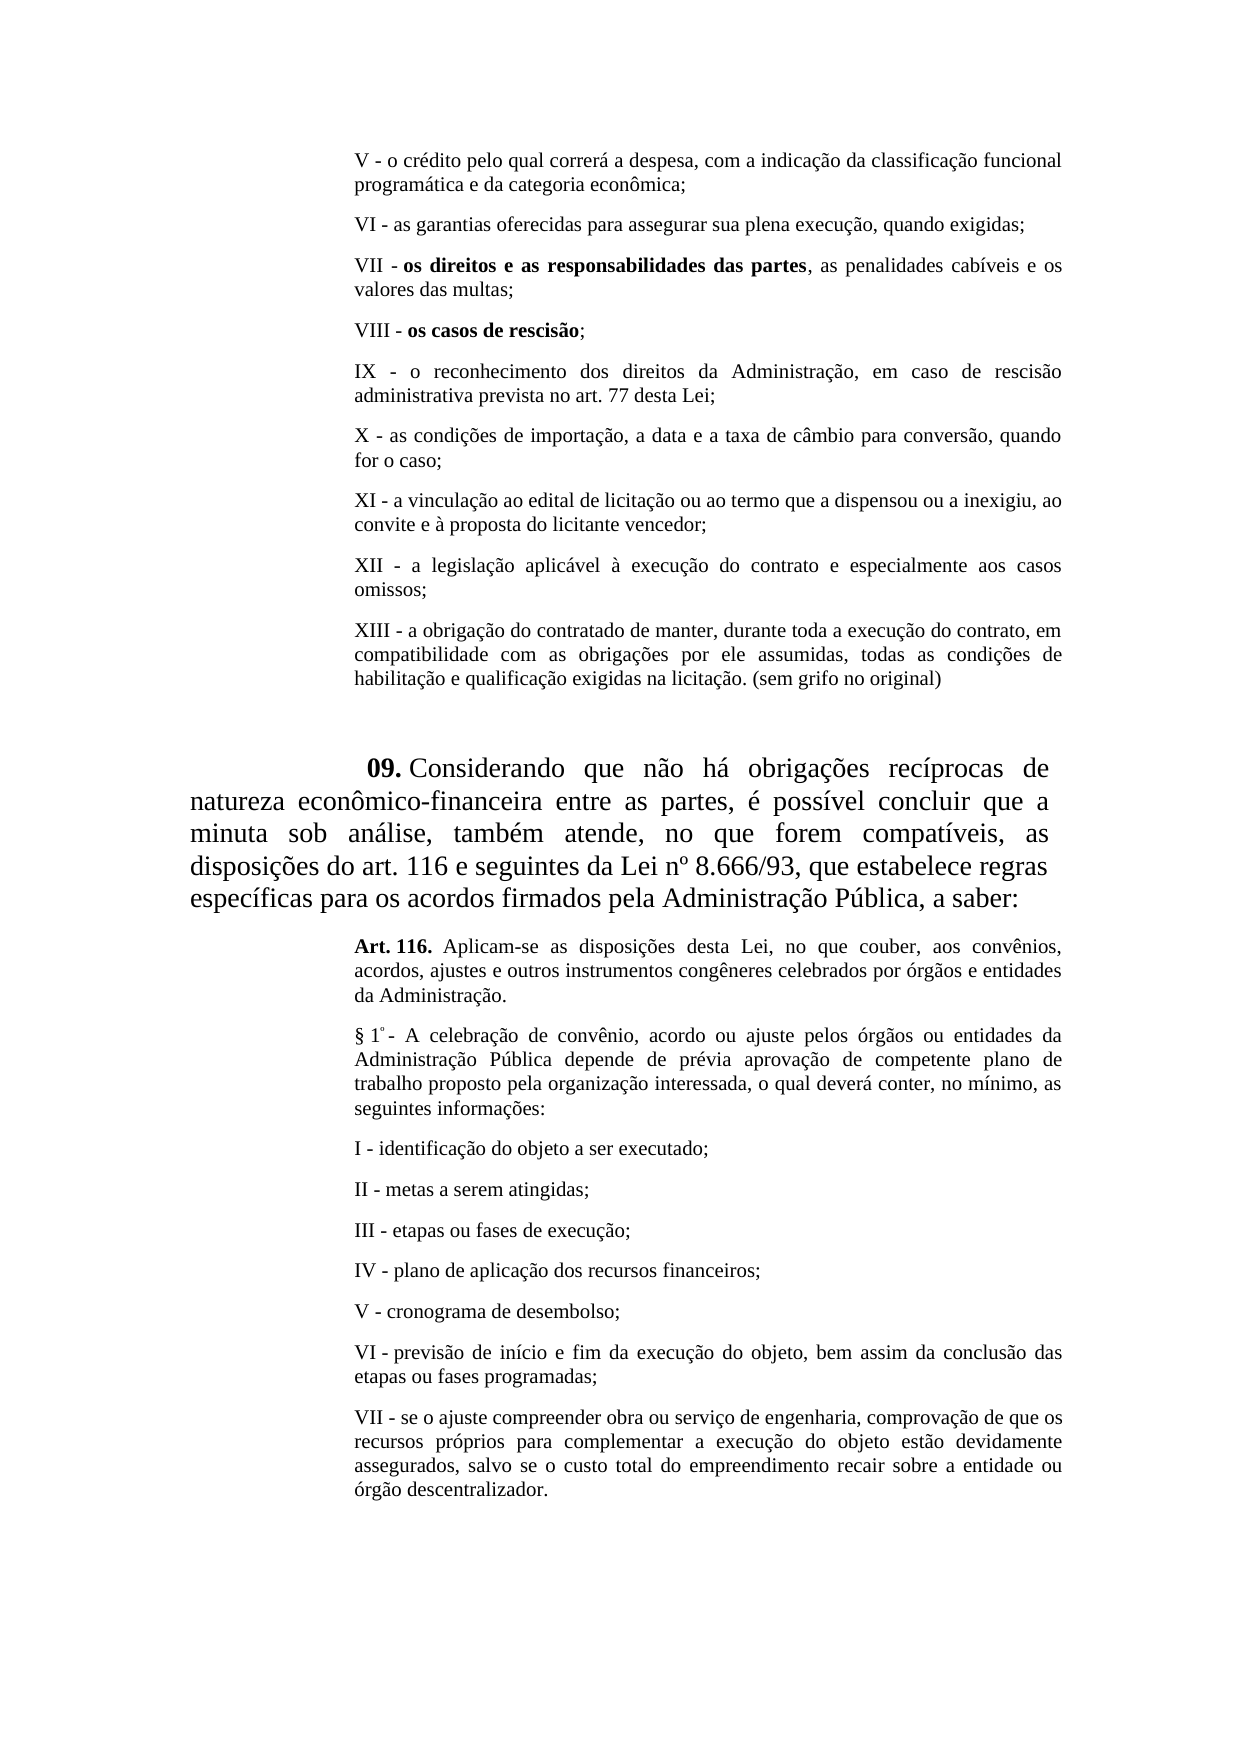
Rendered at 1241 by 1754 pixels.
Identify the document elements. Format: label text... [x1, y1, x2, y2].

text Art. 116. Aplicam-se as disposições desta Lei, no que couber, aos convênios, acordos, ajustes e outros instrumentos congêneres celebrados por órgãos e entidades da Administração. [354, 934, 1063, 1007]
text III - etapas ou fases de execução; [354, 1218, 1063, 1242]
text § 1º - A celebração de convênio, acordo ou ajuste pelos órgãos ou entidades da Administração Pública depende de prévia aprovação de competente plano de trabalho proposto pela organização interessada, o qual deverá conter, no mínimo, as seguintes informações: [354, 1023, 1063, 1119]
text VI - as garantias oferecidas para assegurar sua plena execução, quando exigidas; [354, 212, 1063, 236]
text X - as condições de importação, a data e a taxa de câmbio para conversão, quando for o caso; [354, 423, 1063, 472]
text XIII - a obrigação do contratado de manter, durante toda a execução do contrato, em compatibilidade com as obrigações por ele assumidas, todas as condições de habilitação e qualificação exigidas na licitação. (sem grifo no original) [354, 618, 1063, 690]
text VI - previsão de início e fim da execução do objeto, bem assim da conclusão das etapas ou fases programadas; [354, 1340, 1063, 1388]
text I - identificação do objeto a ser executado; [354, 1136, 1063, 1160]
text IX - o reconhecimento dos direitos da Administração, em caso de rescisão administrativa prevista no art. 77 desta Lei; [354, 359, 1063, 407]
text V - cronograma de desembolso; [354, 1299, 1063, 1323]
text II - metas a serem atingidas; [354, 1177, 1063, 1201]
text VII - se o ajuste compreender obra ou serviço de engenharia, comprovação de que os recursos próprios para complementar a execução do objeto estão devidamente assegurados, salvo se o custo total do empreendimento recair sobre a entidade ou órgão descentralizador. [354, 1404, 1063, 1501]
text IV - plano de aplicação dos recursos financeiros; [354, 1258, 1063, 1282]
text V - o crédito pelo qual correrá a despesa, com a indicação da classificação funcional programática e da categoria econômica; [354, 148, 1063, 196]
text XII - a legislação aplicável à execução do contrato e especialmente aos casos omissos; [354, 553, 1063, 601]
text VII - os direitos e as responsabilidades das partes, as penalidades cabíveis e os valores das multas; [354, 253, 1063, 301]
text XI - a vinculação ao edital de licitação ou ao termo que a dispensou ou a inexigiu, ao convite e à proposta do licitante vencedor; [354, 488, 1063, 536]
text 09. Considerando que não há obrigações recíprocas de natureza econômico-financeira entre as partes, é possível concluir que a minuta sob análise, também atende, no que forem compatíveis, as disposições do art. 116 e seguintes da Lei nº 8.666/93, que estabelece regras específicas para os acordos firmados pela Administração Pública, a saber: [190, 752, 1051, 913]
text VIII - os casos de rescisão; [354, 318, 1063, 342]
